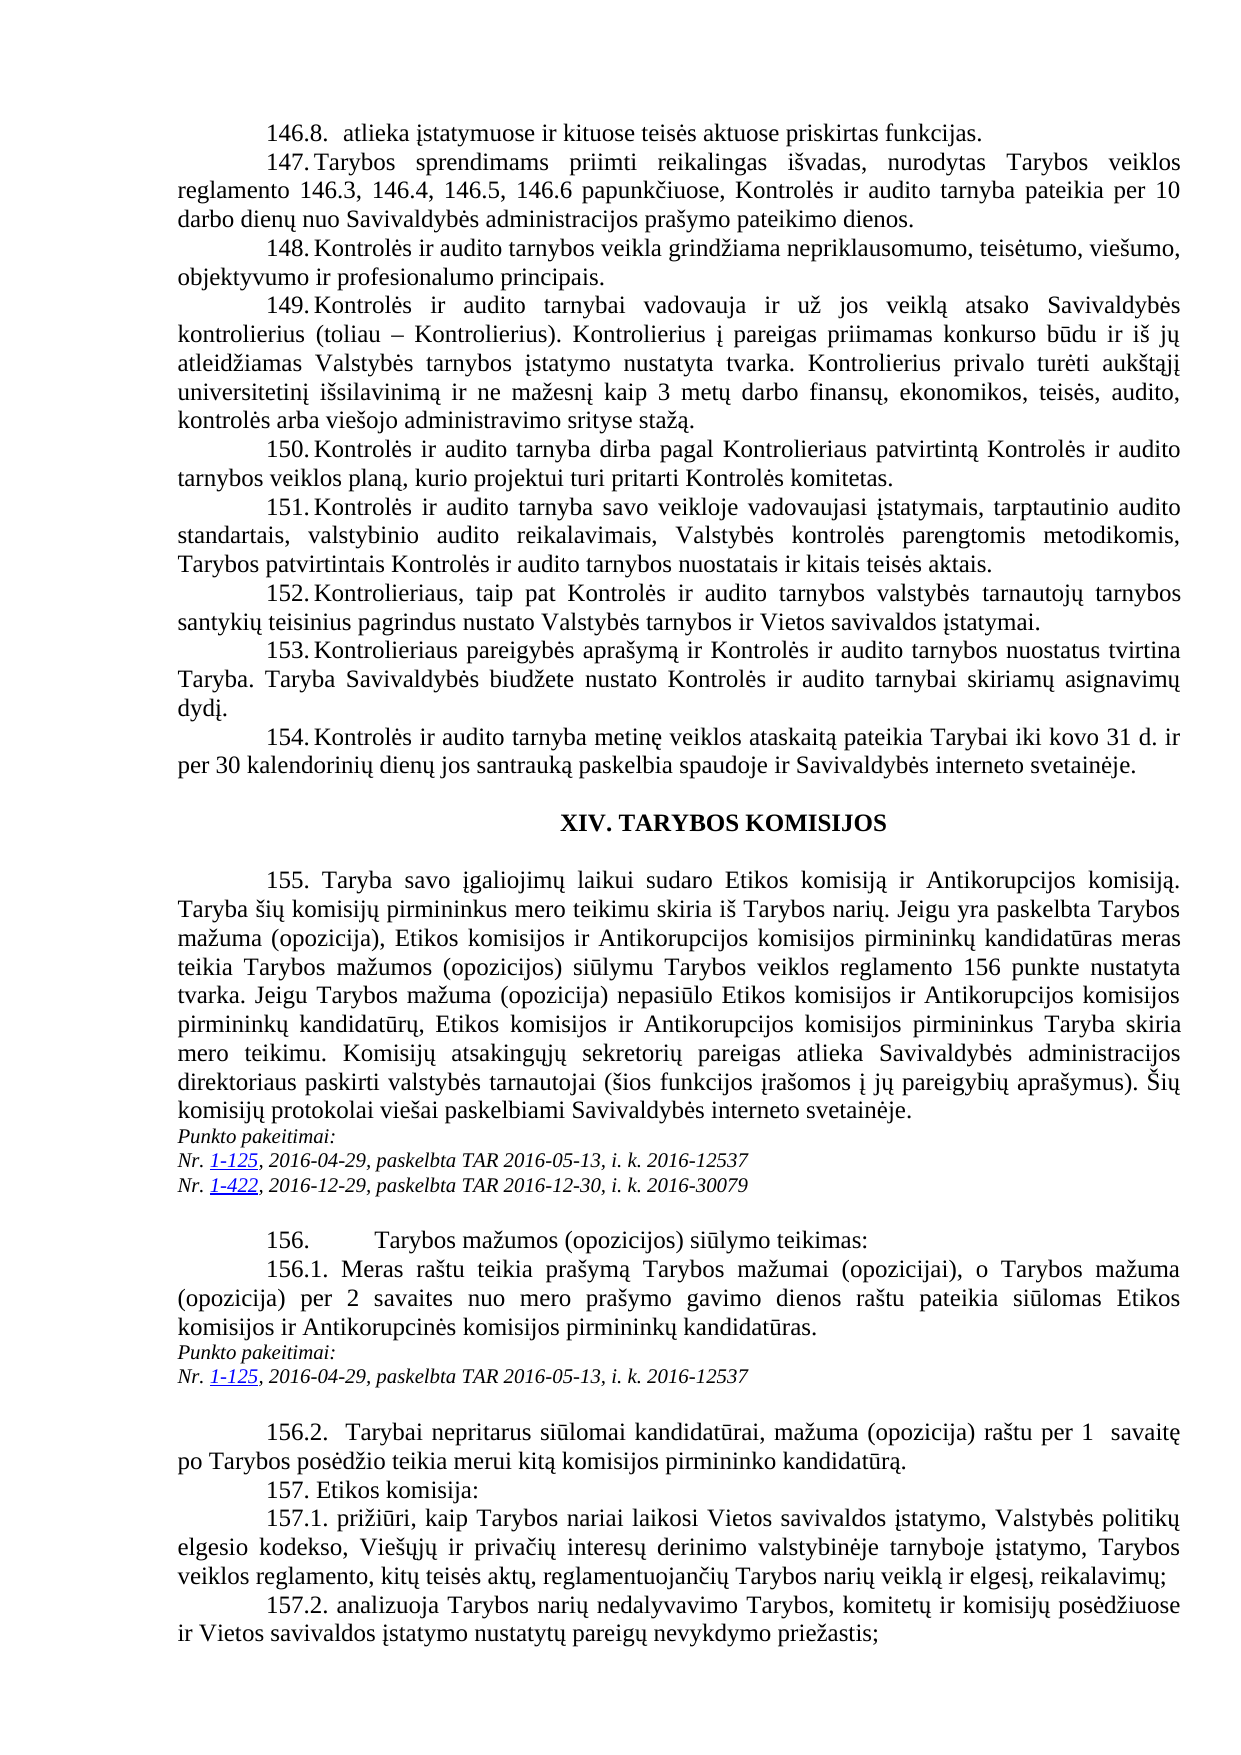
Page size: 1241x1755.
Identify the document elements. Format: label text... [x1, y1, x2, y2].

text 148. Kontrolės ir audito tarnybos veikla grindžiama nepriklausomumo, teisėtumo, viešumo, objektyvumo ir profesionalumo principais. [177, 233, 1181, 291]
text 149. Kontrolės ir audito tarnybai vadovauja ir už jos veiklą atsako Savivaldybės kontrolierius (toliau – Kontrolierius). Kontrolierius į pareigas priimamas konkurso būdu ir iš jų atleidžiamas Valstybės tarnybos įstatymo nustatyta tvarka. Kontrolierius privalo turėti aukštąjį universitetinį išsilavinimą ir ne mažesnį kaip 3 metų darbo finansų, ekonomikos, teisės, audito, kontrolės arba viešojo administravimo srityse stažą. [177, 291, 1181, 434]
text 147. Tarybos sprendimams priimti reikalingas išvadas, nurodytas Tarybos veiklos reglamento 146.3, 146.4, 146.5, 146.6 papunkčiuose, Kontrolės ir audito tarnyba pateikia per 10 darbo dienų nuo Savivaldybės administracijos prašymo pateikimo dienos. [177, 147, 1181, 233]
text Nr. 1-125, 2016-04-29, paskelbta TAR 2016-05-13, i. k. 2016-12537 [177, 1364, 1181, 1388]
text 154. Kontrolės ir audito tarnyba metinę veiklos ataskaitą pateikia Tarybai iki kovo 31 d. ir per 30 kalendorinių dienų jos santrauką paskelbia spaudoje ir Savivaldybės interneto svetainėje. [177, 722, 1181, 779]
text XIV. TARYBOS KOMISIJOS [177, 808, 1181, 837]
text 152. Kontrolieriaus, taip pat Kontrolės ir audito tarnybos valstybės tarnautojų tarnybos santykių teisinius pagrindus nustato Valstybės tarnybos ir Vietos savivaldos įstatymai. [177, 578, 1181, 636]
text 156. Tarybos mažumos (opozicijos) siūlymo teikimas: [177, 1225, 1181, 1254]
text Punkto pakeitimai: [177, 1124, 1181, 1148]
text 157. Etikos komisija: [177, 1475, 1181, 1503]
text 151. Kontrolės ir audito tarnyba savo veikloje vadovaujasi įstatymais, tarptautinio audito standartais, valstybinio audito reikalavimais, Valstybės kontrolės parengtomis metodikomis, Tarybos patvirtintais Kontrolės ir audito tarnybos nuostatais ir kitais teisės aktais. [177, 492, 1181, 578]
text 150. Kontrolės ir audito tarnyba dirba pagal Kontrolieriaus patvirtintą Kontrolės ir audito tarnybos veiklos planą, kurio projektui turi pritarti Kontrolės komitetas. [177, 434, 1181, 492]
text 156.2. Tarybai nepritarus siūlomai kandidatūrai, mažuma (opozicija) raštu per 1 savaitę po Tarybos posėdžio teikia merui kitą komisijos pirmininko kandidatūrą. [177, 1417, 1181, 1475]
text 157.2. analizuoja Tarybos narių nedalyvavimo Tarybos, komitetų ir komisijų posėdžiuose ir Vietos savivaldos įstatymo nustatytų pareigų nevykdymo priežastis; [177, 1590, 1181, 1647]
text 153. Kontrolieriaus pareigybės aprašymą ir Kontrolės ir audito tarnybos nuostatus tvirtina Taryba. Taryba Savivaldybės biudžete nustato Kontrolės ir audito tarnybai skiriamų asignavimų dydį. [177, 636, 1181, 722]
text Punkto pakeitimai: [177, 1340, 1181, 1364]
text 146.8. atlieka įstatymuose ir kituose teisės aktuose priskirtas funkcijas. [177, 118, 1181, 147]
text 156.1. Meras raštu teikia prašymą Tarybos mažumai (opozicijai), o Tarybos mažuma (opozicija) per 2 savaites nuo mero prašymo gavimo dienos raštu pateikia siūlomas Etikos komisijos ir Antikorupcinės komisijos pirmininkų kandidatūras. [177, 1254, 1181, 1340]
text 155. Taryba savo įgaliojimų laikui sudaro Etikos komisiją ir Antikorupcijos komisiją. Taryba šių komisijų pirmininkus mero teikimu skiria iš Tarybos narių. Jeigu yra paskelbta Tarybos mažuma (opozicija), Etikos komisijos ir Antikorupcijos komisijos pirmininkų kandidatūras meras teikia Tarybos mažumos (opozicijos) siūlymu Tarybos veiklos reglamento 156 punkte nustatyta tvarka. Jeigu Tarybos mažuma (opozicija) nepasiūlo Etikos komisijos ir Antikorupcijos komisijos pirmininkų kandidatūrų, Etikos komisijos ir Antikorupcijos komisijos pirmininkus Taryba skiria mero teikimu. Komisijų atsakingųjų sekretorių pareigas atlieka Savivaldybės administracijos direktoriaus paskirti valstybės tarnautojai (šios funkcijos įrašomos į jų pareigybių aprašymus). Šių komisijų protokolai viešai paskelbiami Savivaldybės interneto svetainėje. [177, 866, 1181, 1124]
text 157.1. prižiūri, kaip Tarybos nariai laikosi Vietos savivaldos įstatymo, Valstybės politikų elgesio kodekso, Viešųjų ir privačių interesų derinimo valstybinėje tarnyboje įstatymo, Tarybos veiklos reglamento, kitų teisės aktų, reglamentuojančių Tarybos narių veiklą ir elgesį, reikalavimų; [177, 1503, 1181, 1590]
text Nr. 1-422, 2016-12-29, paskelbta TAR 2016-12-30, i. k. 2016-30079 [177, 1172, 1181, 1197]
text Nr. 1-125, 2016-04-29, paskelbta TAR 2016-05-13, i. k. 2016-12537 [177, 1148, 1181, 1172]
